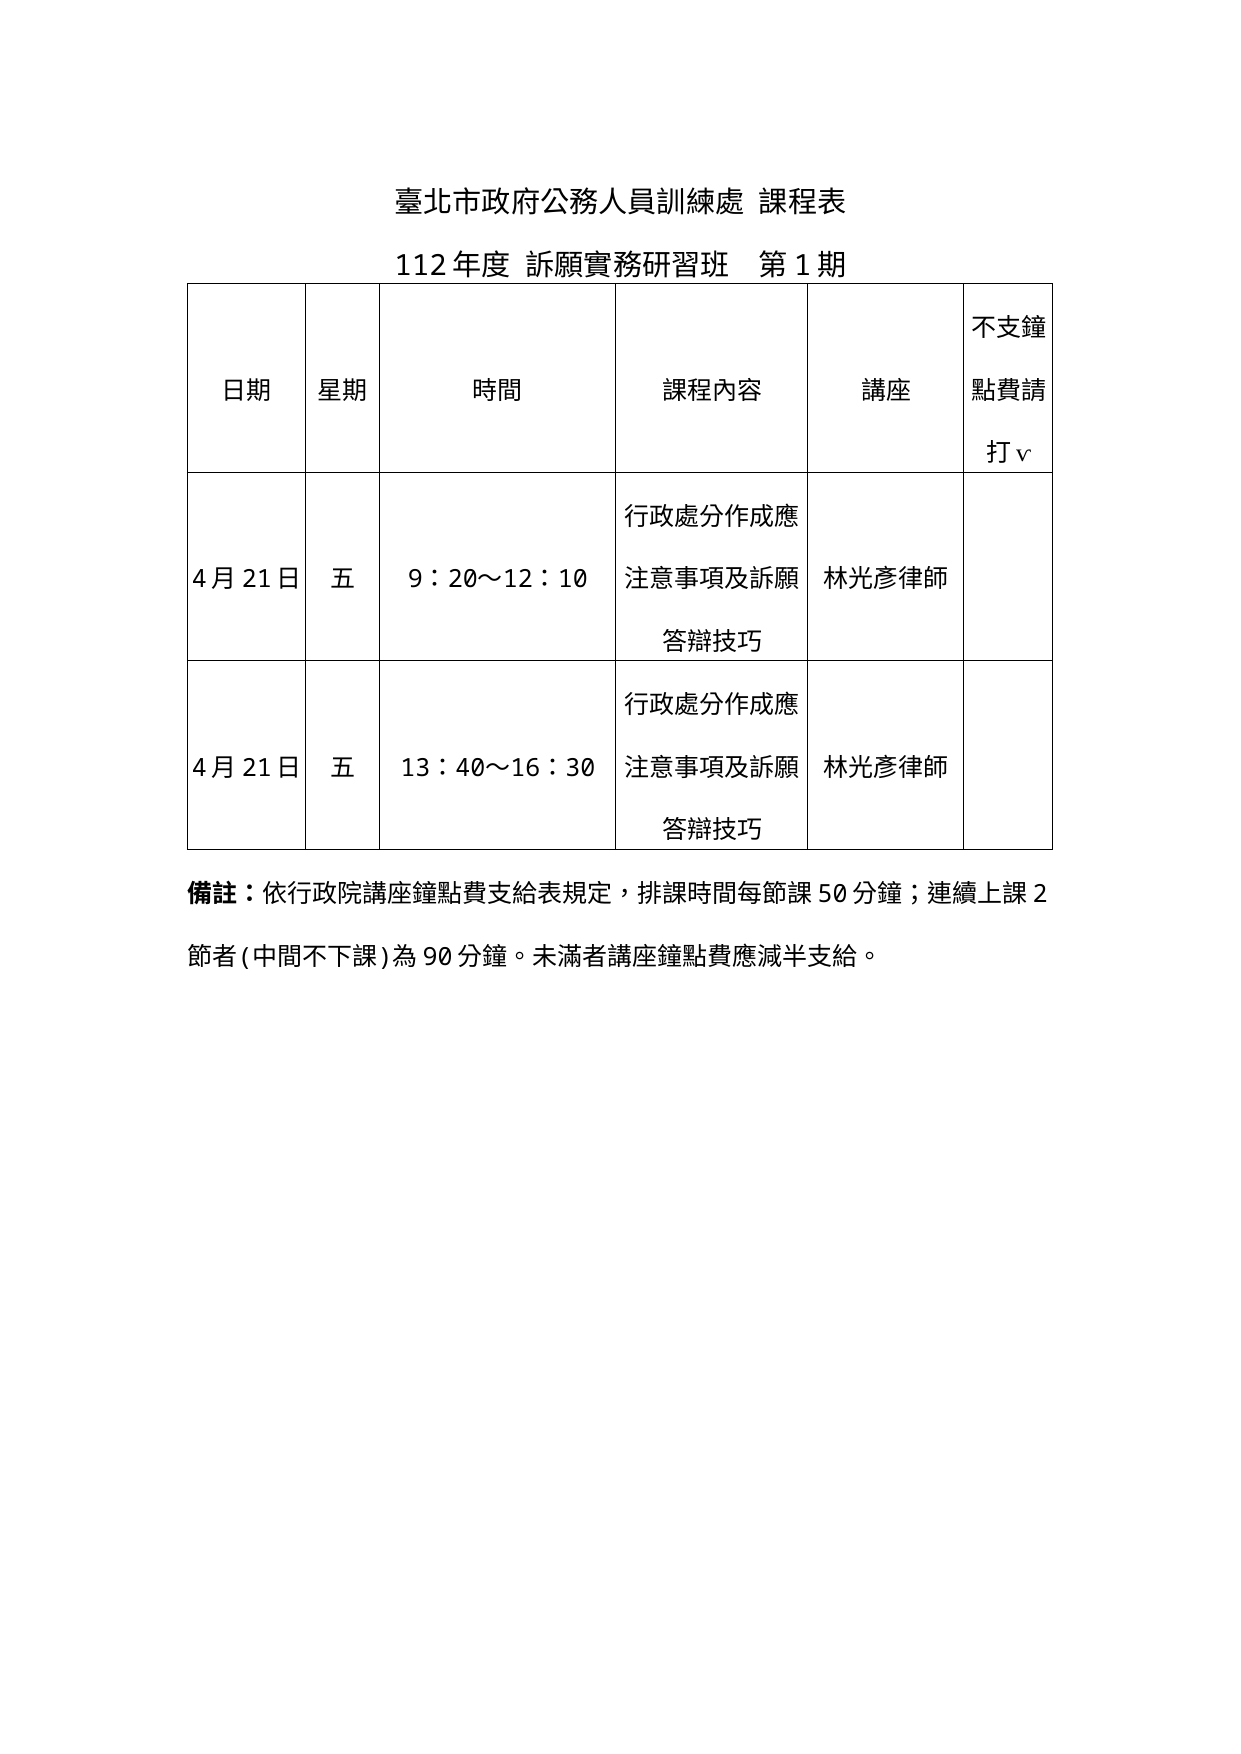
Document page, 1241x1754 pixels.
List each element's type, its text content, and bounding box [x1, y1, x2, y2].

table_cell 五 [306, 661, 379, 849]
table_cell 時間 [380, 284, 615, 472]
table_cell 林光彥律師 [808, 661, 963, 849]
table_cell 行政處分作成應注意事項及訴願答辯技巧 [616, 473, 807, 660]
table_cell [964, 661, 1052, 849]
table_cell 五 [306, 473, 379, 660]
table_cell 星期 [306, 284, 379, 472]
table_cell 4月21日 [188, 473, 305, 660]
table_cell 不支鐘點費請打ⱱ [964, 284, 1052, 472]
table_cell 行政處分作成應注意事項及訴願答辯技巧 [616, 661, 807, 849]
table_cell [964, 473, 1052, 660]
table_cell 9：20～12：10 [380, 473, 615, 660]
text 備註：依行政院講座鐘點費支給表規定，排課時間每節課50分鐘；連續上課2節者(中間不下課)為90分鐘。未滿者講座鐘點費應減半支給。 [187, 850, 1053, 975]
table_cell 4月21日 [188, 661, 305, 849]
table_cell 林光彥律師 [808, 473, 963, 660]
table_cell 課程內容 [616, 284, 807, 472]
table_cell 講座 [808, 284, 963, 472]
table_header 臺北市政府公務人員訓練處 課程表 112年度 訴願實務研習班 第1期 [188, 158, 1053, 283]
table_cell 日期 [188, 284, 305, 472]
table_cell 13：40～16：30 [380, 661, 615, 849]
